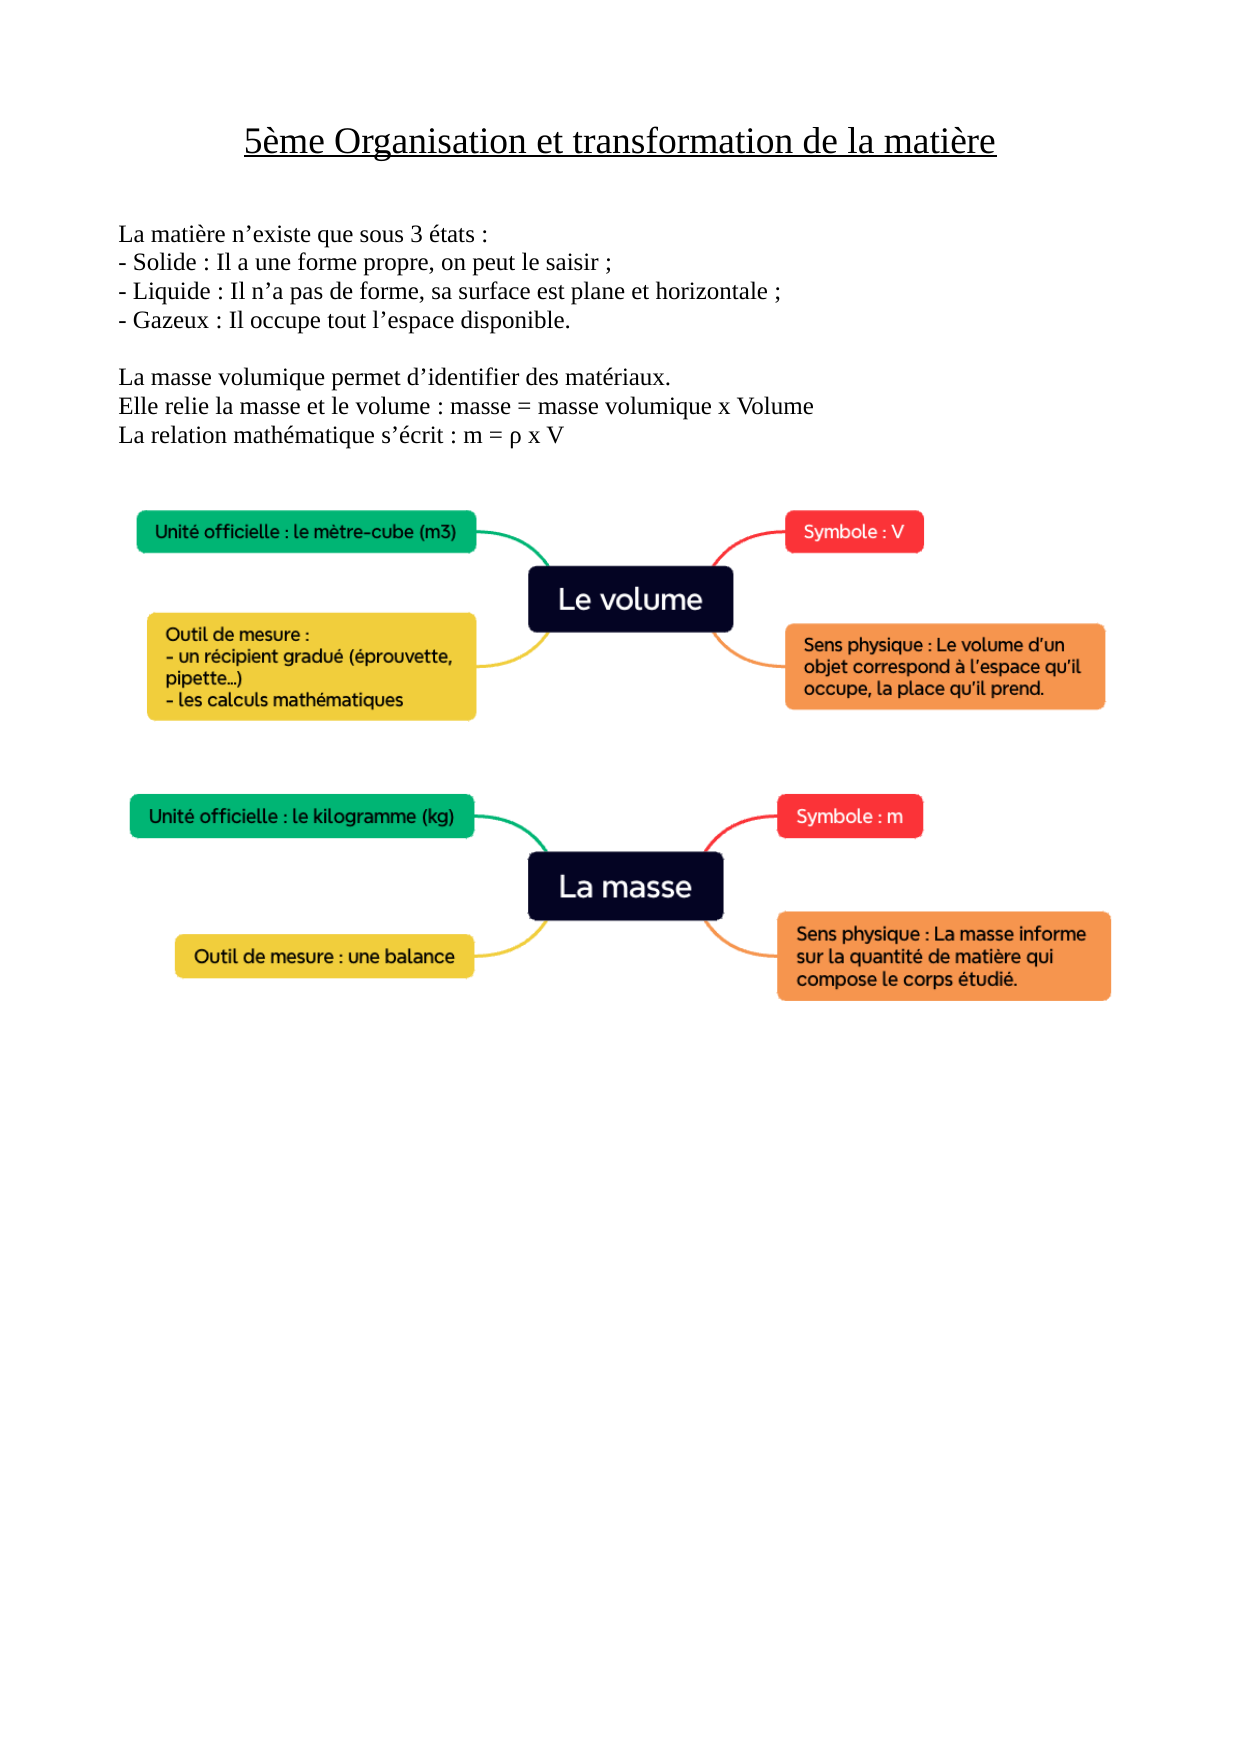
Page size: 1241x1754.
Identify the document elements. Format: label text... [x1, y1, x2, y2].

text Elle relie la masse et le volume : masse = masse volumique x Volume [118, 391, 1122, 420]
picture [118, 780, 1123, 1015]
text 5ème Organisation et transformation de la matière [118, 118, 1122, 161]
text - Liquide : Il n’a pas de forme, sa surface est plane et horizontale ; [118, 276, 1122, 305]
picture [118, 477, 1123, 752]
text La masse volumique permet d’identifier des matériaux. [118, 362, 1122, 391]
text La matière n’existe que sous 3 états : [118, 219, 1122, 247]
text - Gazeux : Il occupe tout l’espace disponible. [118, 305, 1122, 334]
text - Solide : Il a une forme propre, on peut le saisir ; [118, 247, 1122, 276]
text La relation mathématique s’écrit : m = ρ x V [118, 420, 1122, 449]
